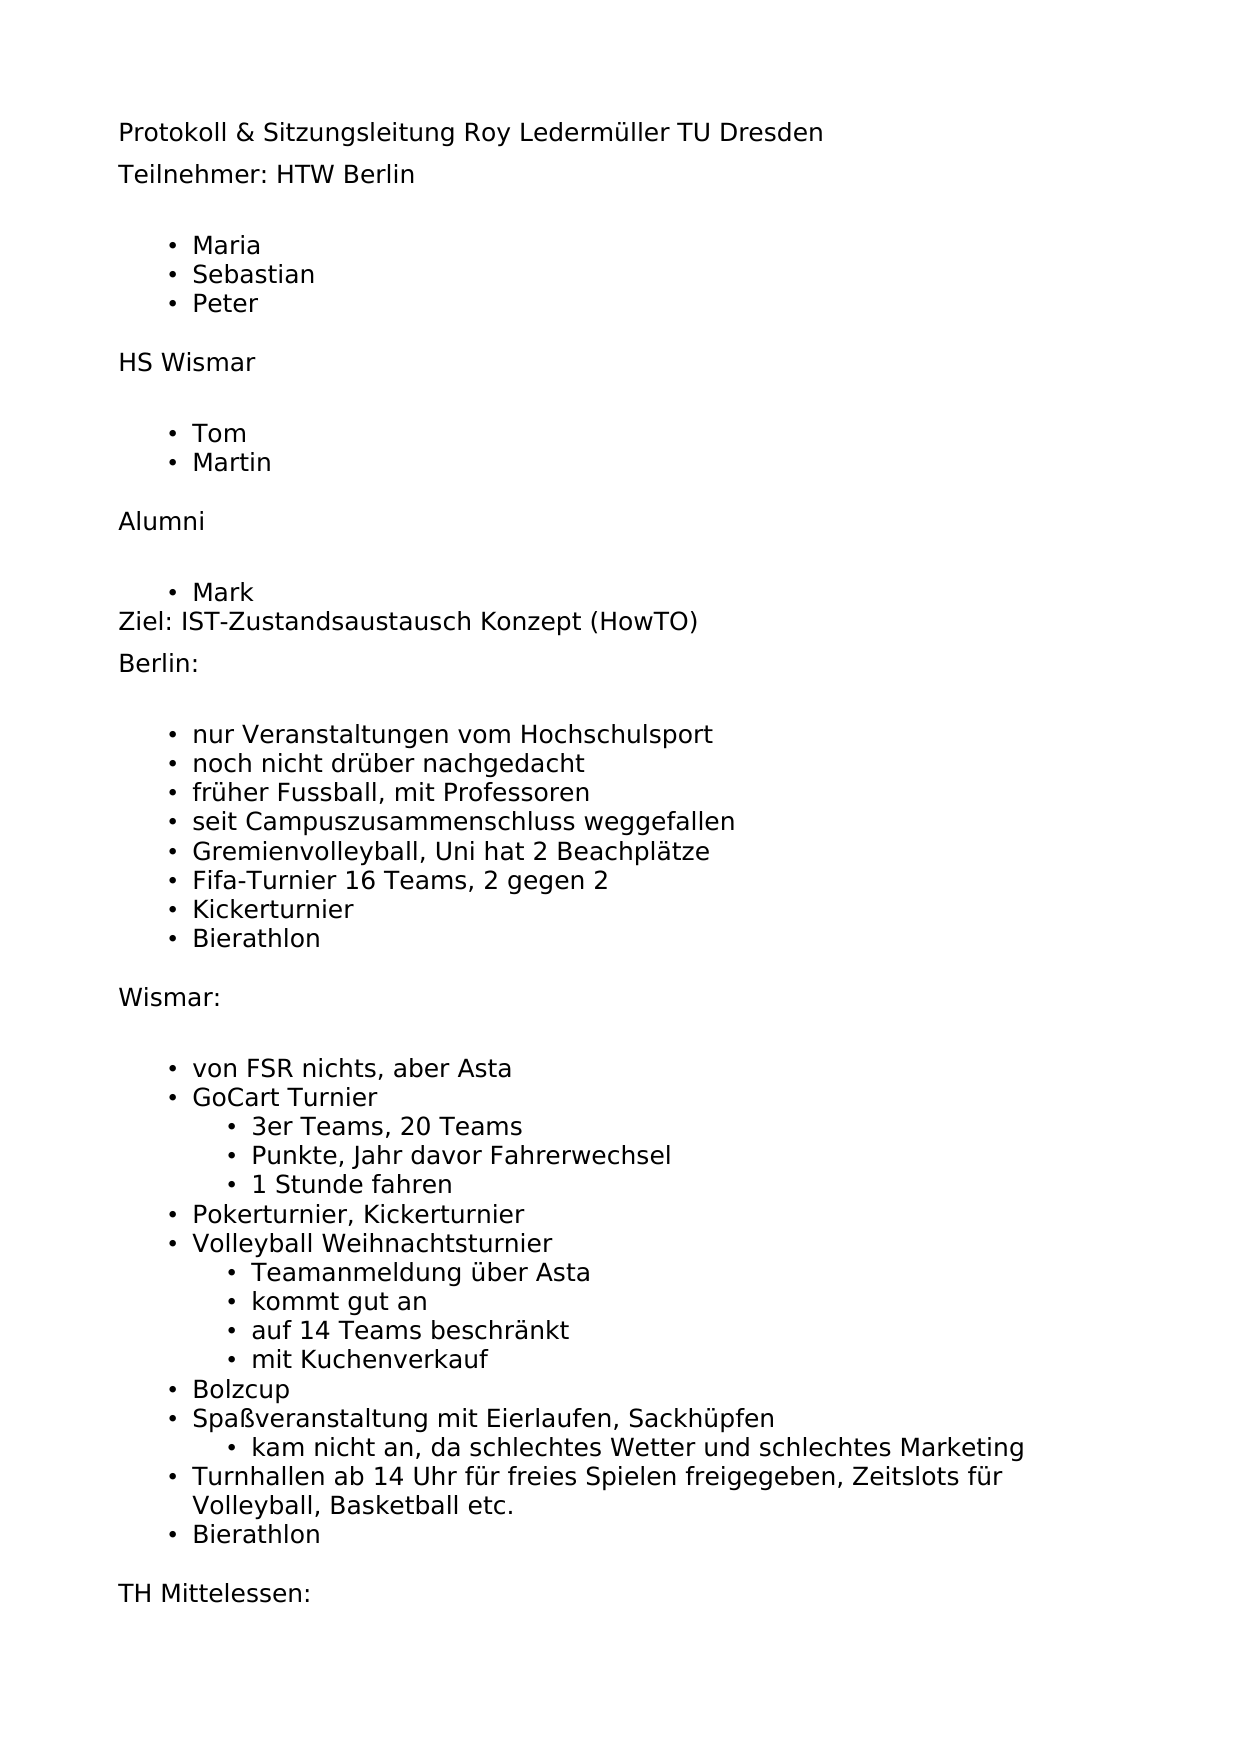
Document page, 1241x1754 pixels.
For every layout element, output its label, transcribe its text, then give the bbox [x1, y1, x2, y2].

list Bierathlon [177, 924, 1122, 953]
list früher Fussball, mit Professoren [177, 778, 1122, 807]
list kam nicht an, da schlechtes Wetter und schlechtes Marketing [236, 1433, 1122, 1462]
text Teilnehmer: HTW Berlin [118, 160, 1122, 189]
list nur Veranstaltungen vom Hochschulsport [177, 720, 1122, 749]
list Martin [177, 448, 1122, 477]
text TH Mittelessen: [118, 1579, 1122, 1608]
list Tom [177, 419, 1122, 448]
list Punkte, Jahr davor Fahrerwechsel [236, 1141, 1122, 1171]
list Fifa-Turnier 16 Teams, 2 gegen 2 [177, 866, 1122, 895]
list Spaßveranstaltung mit Eierlaufen, Sackhüpfen [177, 1404, 1122, 1433]
text Berlin: [118, 649, 1122, 678]
list Maria [177, 231, 1122, 260]
list mit Kuchenverkauf [236, 1346, 1122, 1375]
list Mark [177, 578, 1122, 607]
list Teamanmeldung über Asta [236, 1258, 1122, 1287]
text Ziel: IST-Zustandsaustausch Konzept (HowTO) [118, 607, 1122, 636]
list auf 14 Teams beschränkt [236, 1316, 1122, 1346]
list 3er Teams, 20 Teams [236, 1112, 1122, 1141]
list kommt gut an [236, 1287, 1122, 1316]
list 1 Stunde fahren [236, 1171, 1122, 1200]
list von FSR nichts, aber Asta [177, 1054, 1122, 1083]
text Wismar: [118, 983, 1122, 1012]
list Peter [177, 289, 1122, 318]
list Bolzcup [177, 1375, 1122, 1404]
list GoCart Turnier [177, 1083, 1122, 1112]
list Kickerturnier [177, 895, 1122, 924]
list Sebastian [177, 260, 1122, 289]
list Pokerturnier, Kickerturnier [177, 1200, 1122, 1229]
list Bierathlon [177, 1521, 1122, 1550]
text Protokoll & Sitzungsleitung Roy Ledermüller TU Dresden [118, 118, 1122, 147]
list seit Campuszusammenschluss weggefallen [177, 807, 1122, 837]
list Turnhallen ab 14 Uhr für freies Spielen freigegeben, Zeitslots für Volleyball, Basketball etc. [177, 1462, 1122, 1521]
list noch nicht drüber nachgedacht [177, 749, 1122, 778]
text Alumni [118, 507, 1122, 536]
text HS Wismar [118, 348, 1122, 377]
list Gremienvolleyball, Uni hat 2 Beachplätze [177, 837, 1122, 866]
list Volleyball Weihnachtsturnier [177, 1229, 1122, 1258]
